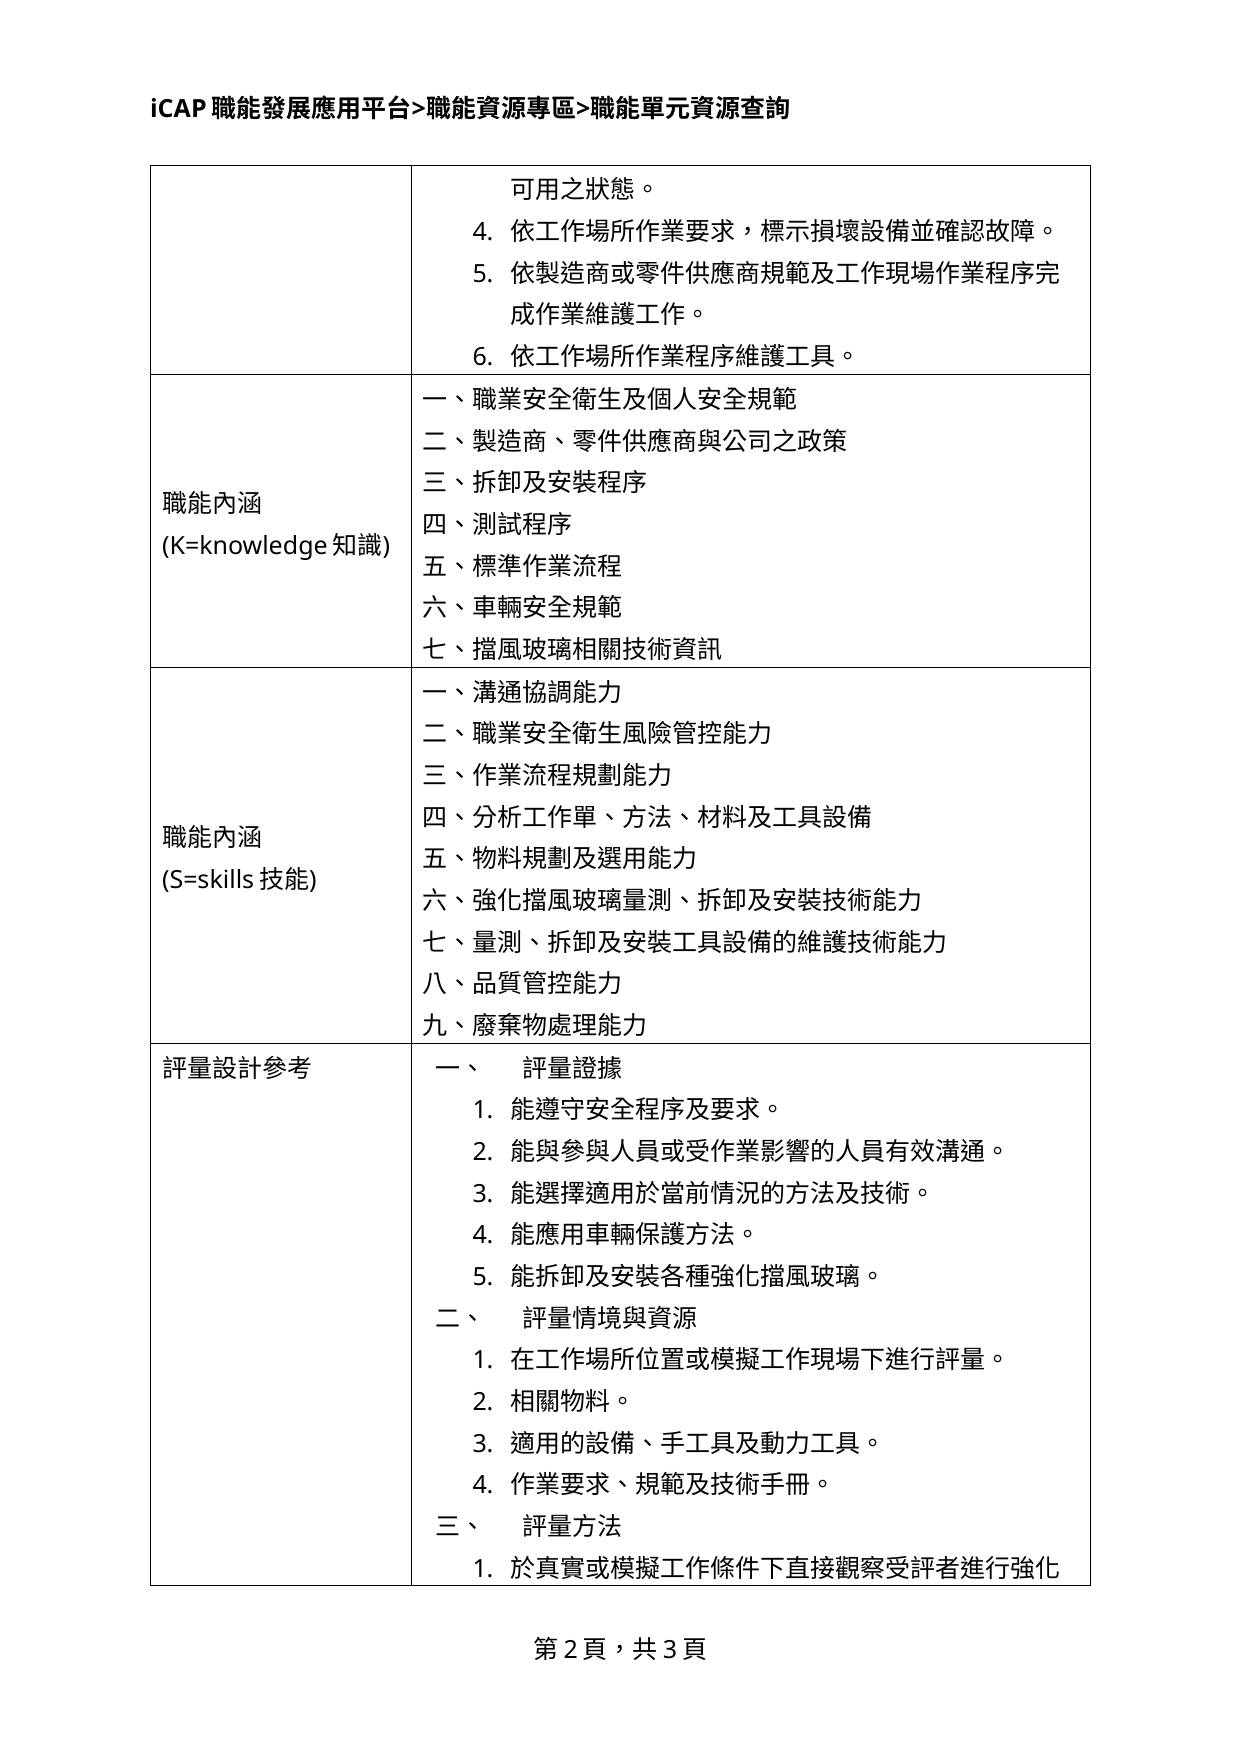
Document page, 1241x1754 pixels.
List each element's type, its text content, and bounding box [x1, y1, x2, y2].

table_cell 評量設計參考 [151, 1044, 411, 1585]
table_cell 職業安全衛生及個人安全規範 製造商、零件供應商與公司之政策 拆卸及安裝程序 測試程序 標準作業流程 車輛安全規範 擋風玻璃相關技術資訊 [412, 375, 1090, 667]
table_cell 職能內涵 (S=skills技能) [151, 668, 411, 1043]
table_cell 溝通協調能力 職業安全衛生風險管控能力 作業流程規劃能力 分析工作單、方法、材料及工具設備 物料規劃及選用能力 強化擋風玻璃量測、拆卸及安裝技術能力 量測、拆卸及安裝工具設備的維護技術能力 品質管控能力 廢棄物處理能力 [412, 668, 1090, 1043]
table_cell 評量證據 能遵守安全程序及要求。 能與參與人員或受作業影響的人員有效溝通。 能選擇適用於當前情況的方法及技術。 能應用車輛保護方法。 能拆卸及安裝各種強化擋風玻璃。 評量情境與資源 在工作場所位置或模擬工作現場下進行評量。 相關物料。 適用的設備、手工具及動力工具。 作業要求、規範及技術手冊。 評量方法 於真實或模擬工作條件下直接觀察受評者進行強化擋風玻璃拆卸及安裝任務。 口頭提問，確認受評者能持續辨認出並正確解讀實作時所需的基本基礎知識。 評量者設計狀況題庫，評估受評者問題處理能力。 績效證據可由客戶、團隊領導者或成員或其它適當人員在商定的認證條件下提供。 本職能單元可以與其他相關工作性質的職能單元一起評量。 [412, 1044, 1090, 1585]
table_cell 準備工作 使用技術手冊決定施工作業，包含施工方法、物料及設備的需求。 閱讀並瞭解工作規範。 在工作過程中遵守職業安全衛生規範【註2】，包含個人防護裝備【註3】要求。 選擇維修所需的物料【註4】。 確認並檢查設備及工具的安全及有效運作。 判定能減少廢棄物料的程序。 確認在工作時能最有效使用能源的程序。 拆除強化擋風玻璃 取得並理解製造商或零件供應商規範的資訊。 依車輛製造商或零件供應商規範及公差執行拆卸工作。 完成工作場所管理文件及處理相關的拆卸結果。 在不損壞元件或系統的條件下完成拆卸。 依據行業法規或準則、職業安全衛生要求、公司程序或政策完成拆卸工作。 安裝強化擋風玻璃 取得並理解製造商或零件供應商規範的資訊。 依車輛製造商或零件供應商規範及公差執行安裝工作。 完成工作場所管理文件及處理相關的安裝結果。 在不損壞元件或系統的條件下完成安裝。 依據行業法規或準則、職業安全衛生要求、公司程序或政策完成安裝工作活動。 清理工作區域並進行設備維護 蒐集並儲存可重複使用的物料。 依工作場所及環境程序清除廢棄物及廢料。 依工作場所作業程序清潔並檢查設備及工作區域達可用之狀態。 依工作場所作業要求，標示損壞設備並確認故障。 依製造商或零件供應商規範及工作現場作業程序完成作業維護工作。 依工作場所作業程序維護工具。 [412, 166, 1090, 374]
table_cell 職能內涵 (K=knowledge知識) [151, 375, 411, 667]
table_cell [151, 166, 411, 374]
